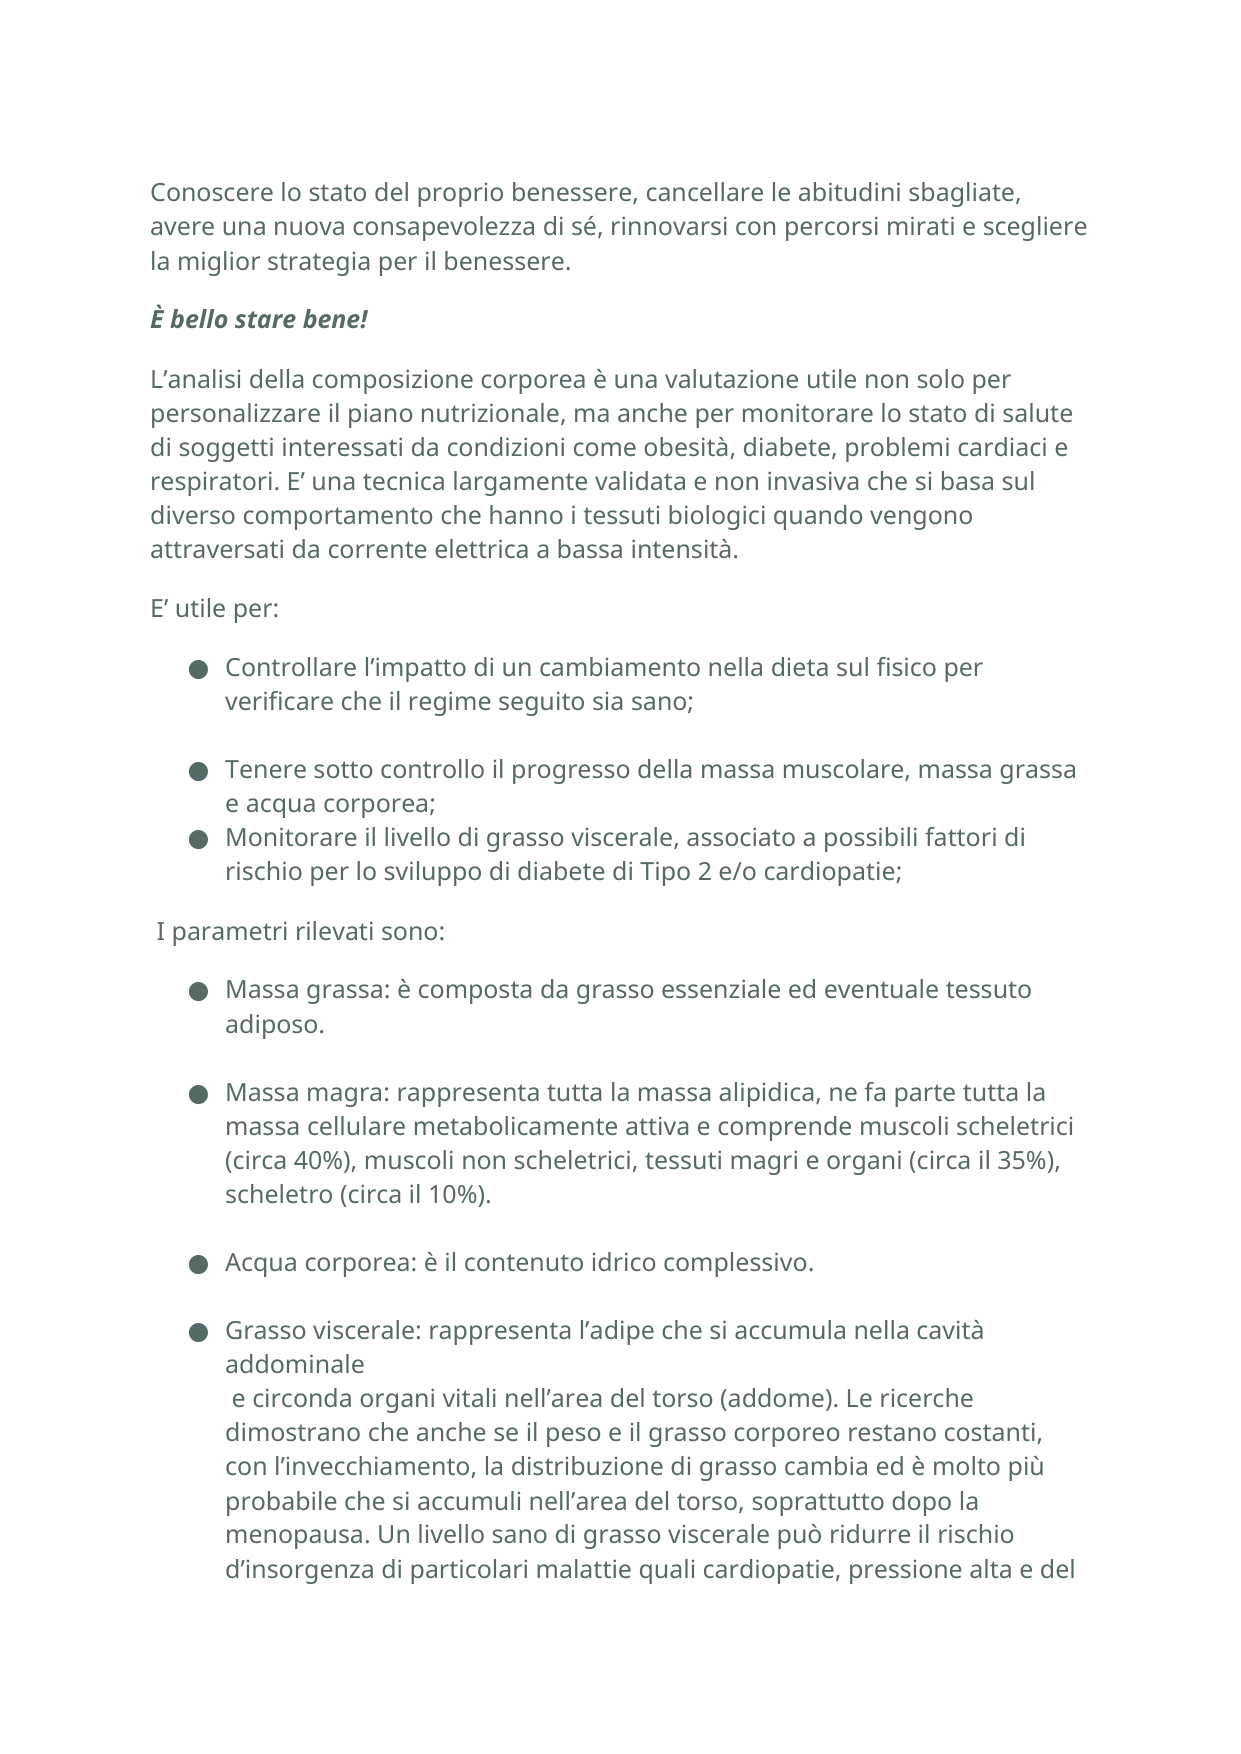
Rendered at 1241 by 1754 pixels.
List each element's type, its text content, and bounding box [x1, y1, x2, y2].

text Conoscere lo stato del proprio benessere, cancellare le abitudini sbagliate, avere una nuova consapevolezza di sé, rinnovarsi con percorsi mirati e scegliere la miglior strategia per il benessere. [150, 175, 1090, 277]
text E’ utile per: [150, 591, 1090, 625]
list Controllare l’impatto di un cambiamento nella dieta sul fisico per verificare che il regime seguito sia sano; [187, 650, 1090, 752]
list Massa magra: rappresenta tutta la massa alipidica, ne fa parte tutta la massa cellulare metabolicamente attiva e comprende muscoli scheletrici (circa 40%), muscoli non scheletrici, tessuti magri e organi (circa il 35%), scheletro (circa il 10%). [187, 1074, 1090, 1245]
list Massa grassa: è composta da grasso essenziale ed eventuale tessuto adiposo. [187, 972, 1090, 1074]
text È bello stare bene! [150, 302, 1090, 336]
list Monitorare il livello di grasso viscerale, associato a possibili fattori di rischio per lo sviluppo di diabete di Tipo 2 e/o cardiopatie; [187, 820, 1090, 888]
list Grasso viscerale: rappresenta l’adipe che si accumula nella cavità addominale e circonda organi vitali nell’area del torso (addome). Le ricerche dimostrano che anche se il peso e il grasso corporeo restano costanti, con l’invecchiamento, la distribuzione di grasso cambia ed è molto più probabile che si accumuli nell’area del torso, soprattutto dopo la menopausa. Un livello sano di grasso viscerale può ridurre il rischio d’insorgenza di particolari malattie quali cardiopatie, pressione alta e del [187, 1313, 1090, 1585]
text I parametri rilevati sono: [150, 913, 1090, 947]
list Tenere sotto controllo il progresso della massa muscolare, massa grassa e acqua corporea; [187, 752, 1090, 820]
text L’analisi della composizione corporea è una valutazione utile non solo per personalizzare il piano nutrizionale, ma anche per monitorare lo stato di salute di soggetti interessati da condizioni come obesità, diabete, problemi cardiaci e respiratori. E’ una tecnica largamente validata e non invasiva che si basa sul diverso comportamento che hanno i tessuti biologici quando vengono attraversati da corrente elettrica a bassa intensità. [150, 361, 1090, 566]
list Acqua corporea: è il contenuto idrico complessivo. [187, 1245, 1090, 1313]
